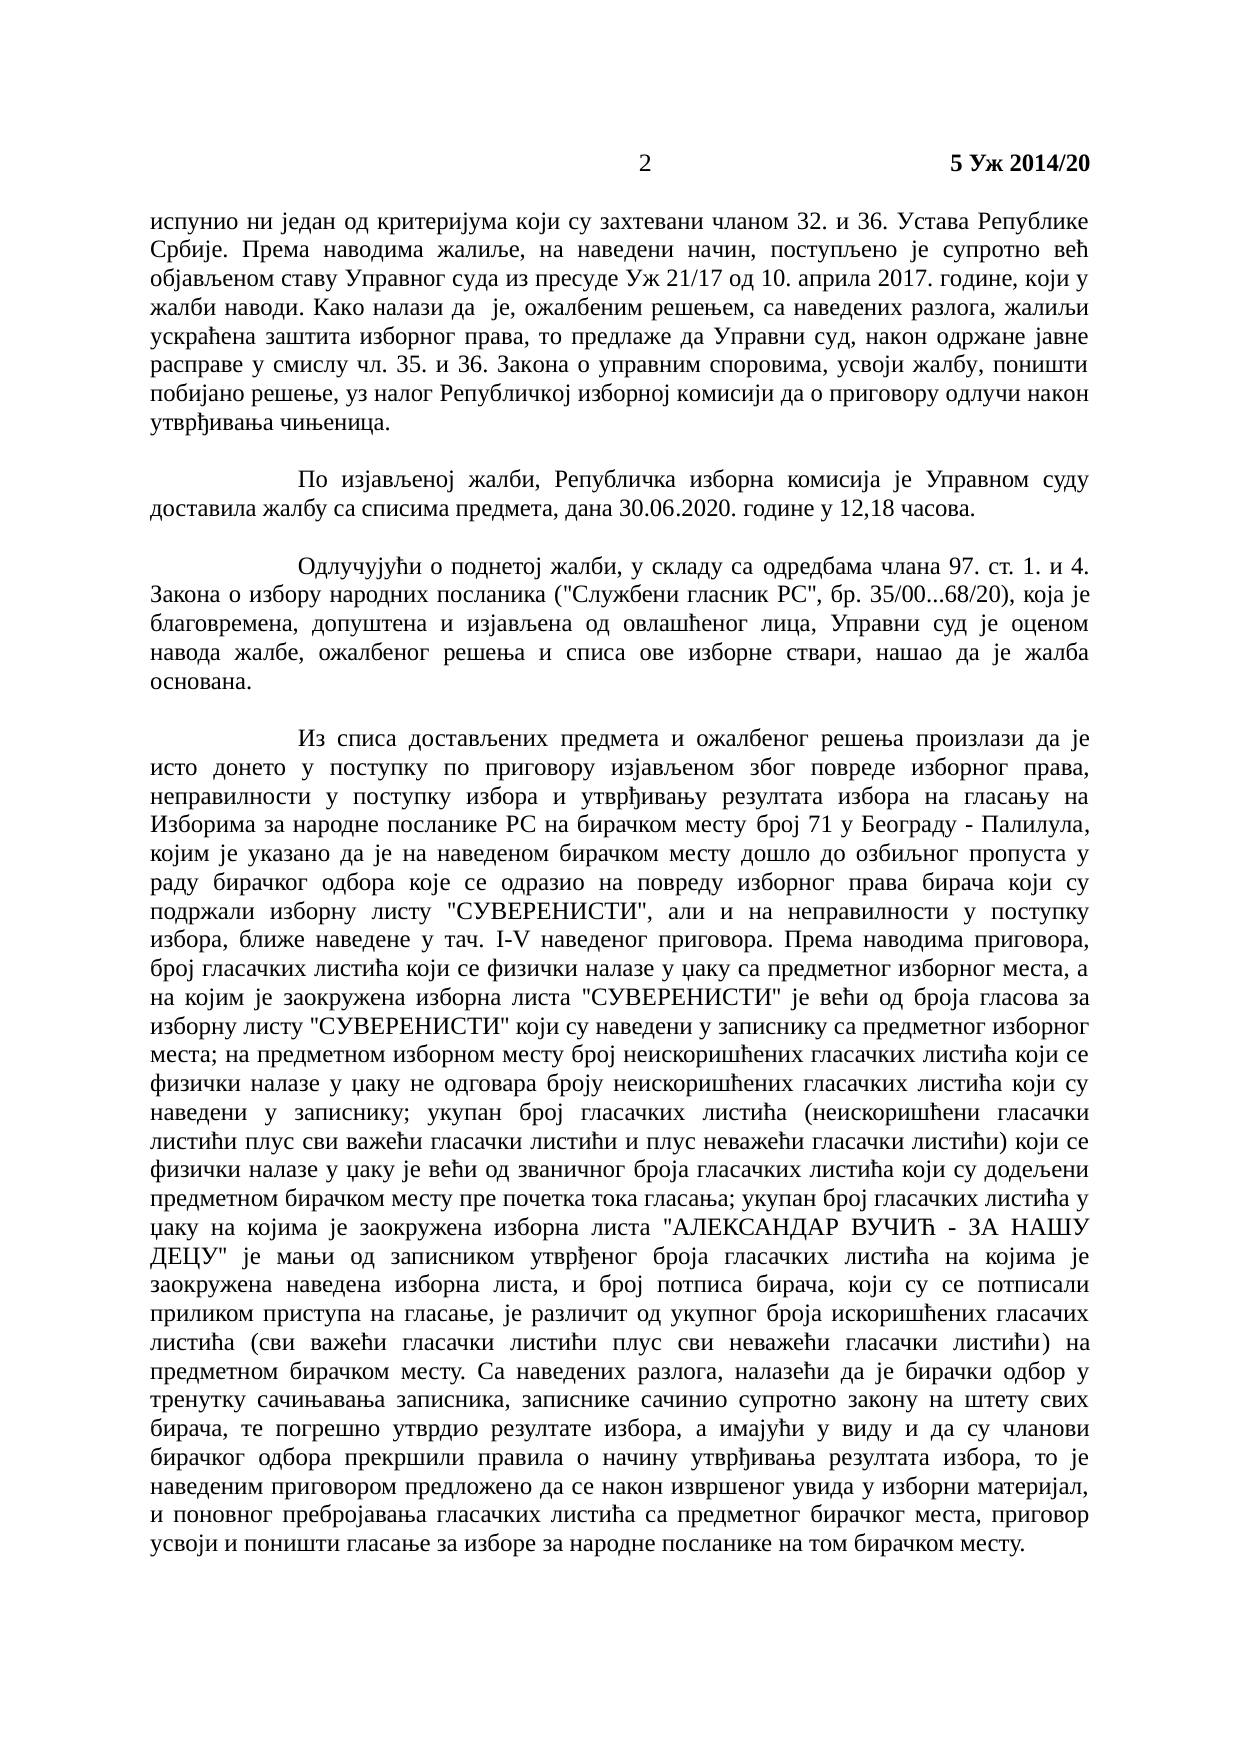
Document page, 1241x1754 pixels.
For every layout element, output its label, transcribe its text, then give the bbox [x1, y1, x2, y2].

text Одлучујући о поднетој жалби, у складу са одредбама члана 97. ст. 1. и 4. Закона о избору народних посланика (''Службени гласник РС'', бр. 35/00...68/20), која је благовремена, допуштена и изјављена од овлашћеног лица, Управни суд је оценом навода жалбе, ожалбеног решења и списа ове изборне ствари, нашао да је жалба основана. [150, 551, 1090, 694]
text По изјављеној жалби, Републичка изборна комисија је Управном суду доставила жалбу са списима предмета, дана 30.06.2020. године у 12,18 часова. [150, 464, 1090, 522]
text Из списа достављених предмета и ожалбеног решења произлази да је исто донето у поступку по приговору изјављеном због повреде изборног права, неправилности у поступку избора и утврђивању резултата избора на гласању на Изборима за народне посланике РС на бирачком месту број 71 у Београду - Палилула, којим је указано да је на наведеном бирачком месту дошло до озбиљног пропуста у раду бирачког одбора које се одразио на повреду изборног права бирача који су подржали изборну листу ''СУВЕРЕНИСТИ'', али и на неправилности у поступку избора, ближе наведене у тач. I-V наведеног приговора. Према наводима приговора, број гласачких листића који се физички налазе у џаку са предметног изборног места, а на којим је заокружена изборна листа ''СУВЕРЕНИСТИ'' је већи од броја гласова за изборну листу ''СУВЕРЕНИСТИ'' који су наведени у записнику са предметног изборног места; на предметном изборном месту број неискоришћених гласачких листића који се физички налазе у џаку не одговара броју неискоришћених гласачких листића који су наведени у записнику; укупан број гласачких листића (неискоришћени гласачки листићи плус сви важећи гласачки листићи и плус неважећи гласачки листићи) који се физички налазе у џаку је већи од званичног броја гласачких листића који су додељени предметном бирачком месту пре почетка тока гласања; укупан број гласачких листића у џаку на којима је заокружена изборна листа ''АЛЕКСАНДАР ВУЧИЋ - ЗА НАШУ ДЕЦУ'' је мањи од записником утврђеног броја гласачких листића на којима је заокружена наведена изборна листа, и број потписа бирача, који су се потписали приликом приступа на гласање, је различит од укупног броја искоришћених гласачих листића (сви важећи гласачки листићи плус сви неважећи гласачки листићи) на предметном бирачком месту. Са наведених разлога, налазећи да је бирачки одбор у тренутку сачињавања записника, записнике сачинио супротно закону на штету свих бирача, те погрешно утврдио резултате избора, а имајући у виду и да су чланови бирачког одбора прекршили правила о начину утврђивања резултата избора, то је наведеним приговором предложено да се након извршеног увида у изборни материјал, и поновног пребројавања гласачких листића са предметног бирачког места, приговор усвоји и поништи гласање за изборе за народне посланике на том бирачком месту. [150, 723, 1090, 1557]
text испунио ни један од критеријума који су захтевани чланом 32. и 36. Устава Републике Србије. Према наводима жалиље, на наведени начин, поступљено је супротно већ објављеном ставу Управног суда из пресуде Уж 21/17 од 10. априла 2017. године, који у жалби наводи. Како налази да је, ожалбеним решењем, са наведених разлога, жалиљи ускраћена заштита изборног права, то предлаже да Управни суд, након одржане јавне расправе у смислу чл. 35. и 36. Закона о управним споровима, усвоји жалбу, поништи побијано решење, уз налог Републичкој изборној комисији да о приговору одлучи након утврђивања чињеница. [150, 206, 1090, 436]
